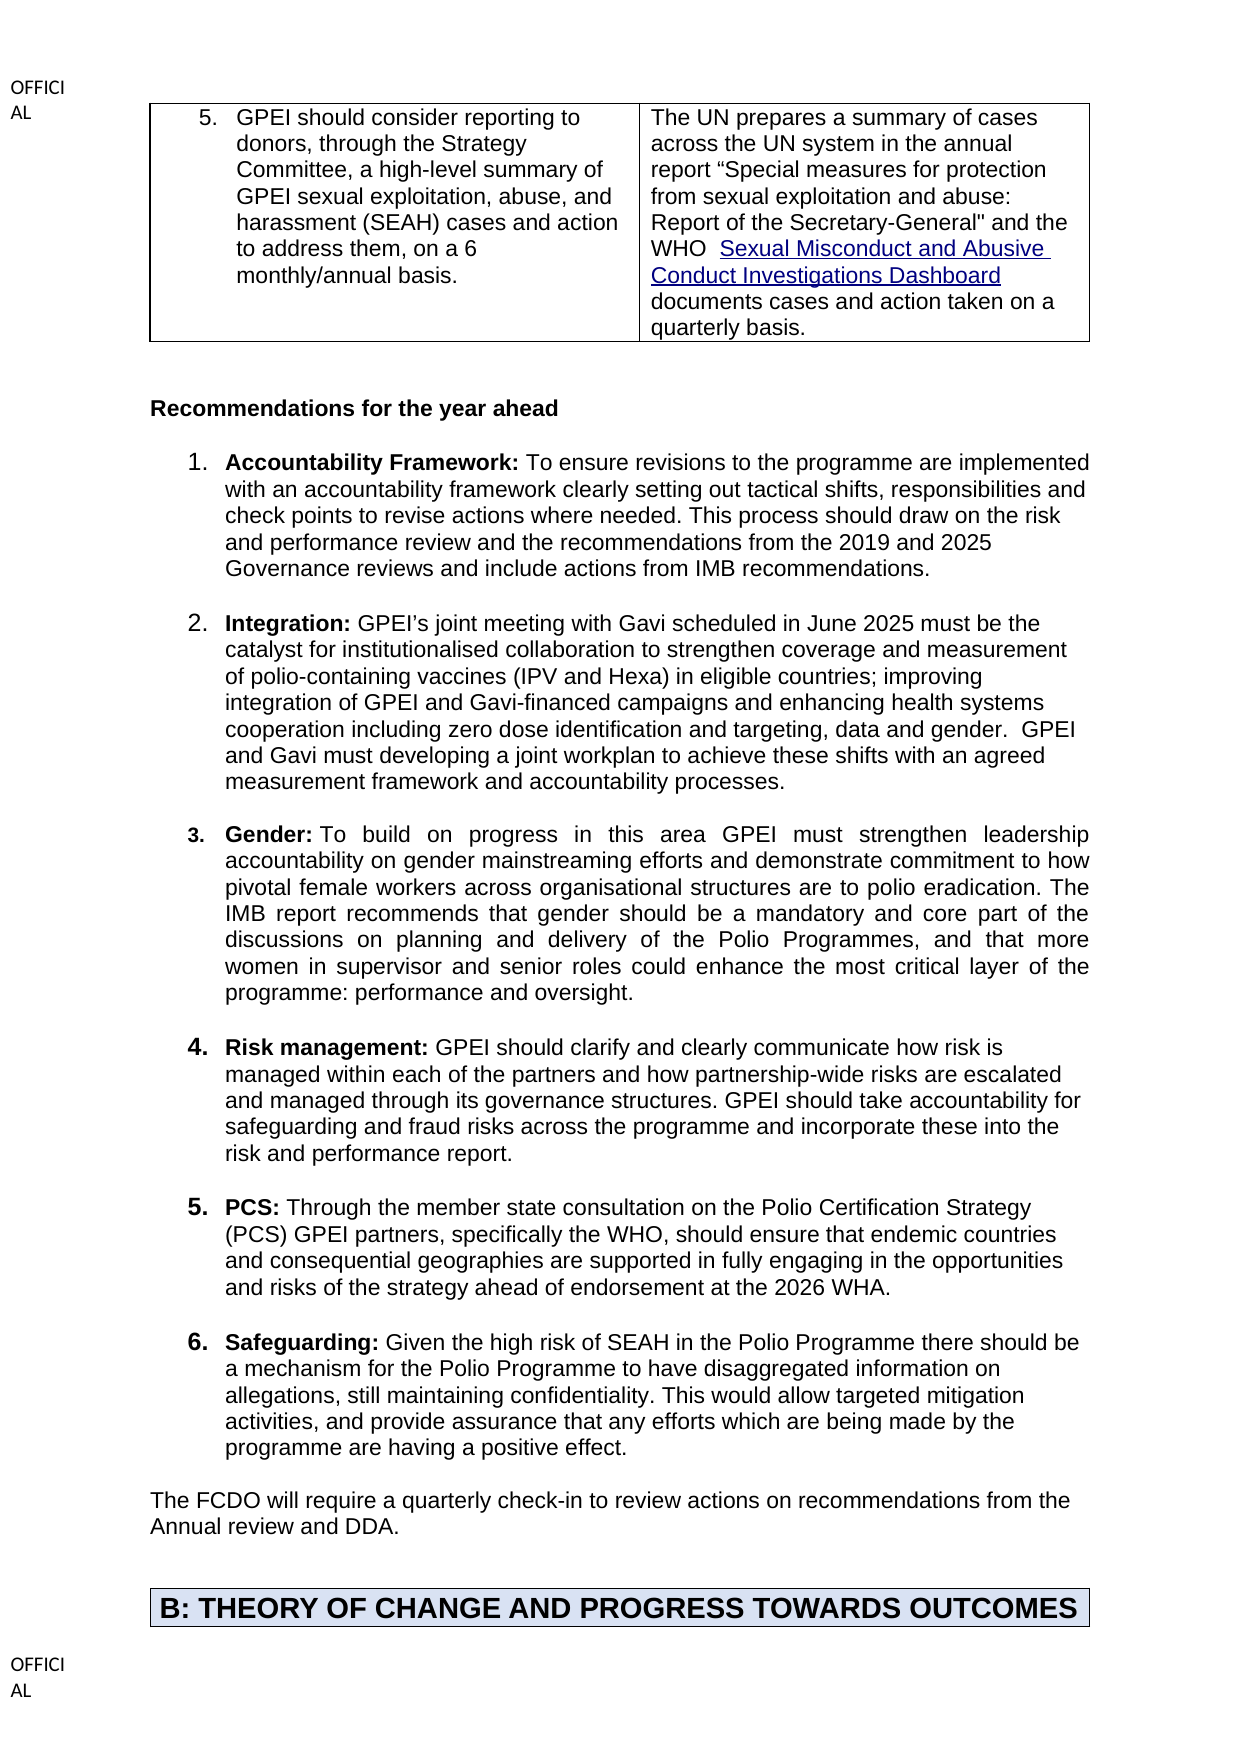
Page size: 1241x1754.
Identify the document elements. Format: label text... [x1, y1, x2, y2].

list Risk management: GPEI should clarify and clearly communicate how risk is managed within each of the partners and how partnership-wide risks are escalated and managed through its governance structures. GPEI should take accountability for safeguarding and fraud risks across the programme and incorporate these into the risk and performance report. [187, 1032, 1090, 1166]
list Gender: To build on progress in this area GPEI must strengthen leadership accountability on gender mainstreaming efforts and demonstrate commitment to how pivotal female workers across organisational structures are to polio eradication. The IMB report recommends that gender should be a mandatory and core part of the discussions on planning and delivery of the Polio Programmes, and that more women in supervisor and senior roles could enhance the most critical layer of the programme: performance and oversight. [187, 821, 1090, 1005]
list PCS: Through the member state consultation on the Polio Certification Strategy (PCS) GPEI partners, specifically the WHO, should ensure that endemic countries and consequential geographies are supported in fully engaging in the opportunities and risks of the strategy ahead of endorsement at the 2026 WHA. [187, 1192, 1090, 1300]
list Accountability Framework: To ensure revisions to the programme are implemented with an accountability framework clearly setting out tactical shifts, responsibilities and check points to revise actions where needed. This process should draw on the risk and performance review and the recommendations from the 2019 and 2025 Governance reviews and include actions from IMB recommendations. [187, 447, 1090, 581]
table_cell The UN prepares a summary of cases across the UN system in the annual report “Special measures for protection from sexual exploitation and abuse: Report of the Secretary-General" and the WHO Sexual Misconduct and Abusive Conduct Investigations Dashboard documents cases and action taken on a quarterly basis. [640, 104, 1089, 341]
text The FCDO will require a quarterly check-in to review actions on recommendations from the Annual review and DDA. [150, 1487, 1090, 1540]
list Safeguarding: Given the high risk of SEAH in the Polio Programme there should be a mechanism for the Polio Programme to have disaggregated information on allegations, still maintaining confidentiality. This would allow targeted mitigation activities, and provide assurance that any efforts which are being made by the programme are having a positive effect. [187, 1326, 1090, 1461]
list Integration: GPEI’s joint meeting with Gavi scheduled in June 2025 must be the catalyst for institutionalised collaboration to strengthen coverage and measurement of polio-containing vaccines (IPV and Hexa) in eligible countries; improving integration of GPEI and Gavi-financed campaigns and enhancing health systems cooperation including zero dose identification and targeting, data and gender. GPEI and Gavi must developing a joint workplan to achieve these shifts with an agreed measurement framework and accountability processes. [187, 608, 1090, 794]
text Recommendations for the year ahead [150, 394, 1090, 421]
table_cell GPEI should consider reporting to donors, through the Strategy Committee, a high-level summary of GPEI sexual exploitation, abuse, and harassment (SEAH) cases and action to address them, on a 6 monthly/annual basis. [151, 104, 639, 341]
subtitle B: THEORY OF CHANGE AND PROGRESS TOWARDS OUTCOMES [151, 1589, 1089, 1626]
